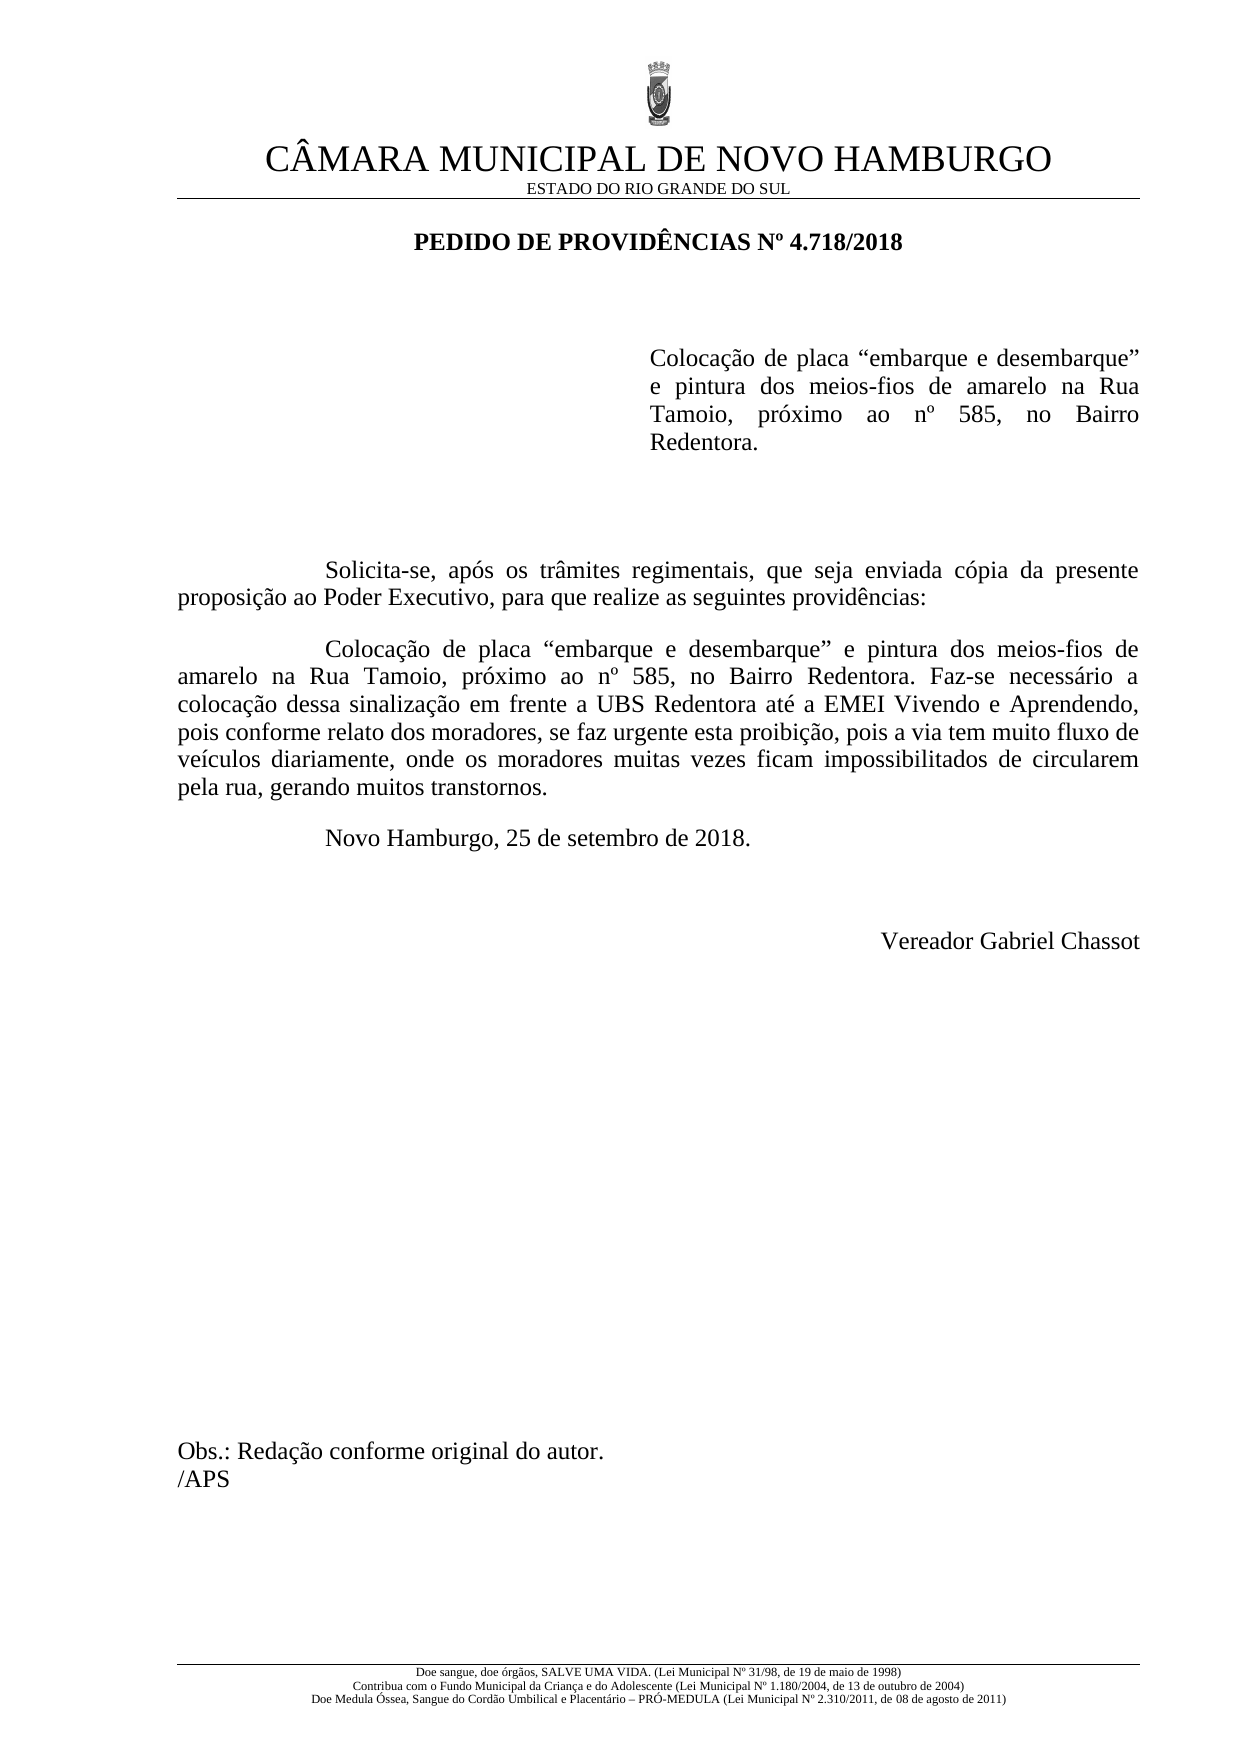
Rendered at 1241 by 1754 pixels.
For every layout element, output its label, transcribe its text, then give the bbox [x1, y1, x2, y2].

text Vereador Gabriel Chassot [177, 927, 1140, 955]
text Obs.: Redação conforme original do autor. [177, 1437, 1140, 1465]
text /APS [177, 1465, 1140, 1493]
text Novo Hamburgo, 25 de setembro de 2018. [177, 824, 1140, 852]
text Colocação de placa “embarque e desembarque” e pintura dos meios-fios de amarelo na Rua Tamoio, próximo ao nº 585, no Bairro Redentora. Faz-se necessário a colocação dessa sinalização em frente a UBS Redentora até a EMEI Vivendo e Aprendendo, pois conforme relato dos moradores, se faz urgente esta proibição, pois a via tem muito fluxo de veículos diariamente, onde os moradores muitas vezes ficam impossibilitados de circularem pela rua, gerando muitos transtornos. [177, 635, 1140, 801]
text Colocação de placa “embarque e desembarque” e pintura dos meios-fios de amarelo na Rua Tamoio, próximo ao nº 585, no Bairro Redentora. [649, 344, 1140, 455]
text PEDIDO DE PROVIDÊNCIAS Nº 4.718/2018 [177, 228, 1140, 256]
text Solicita-se, após os trâmites regimentais, que seja enviada cópia da presente proposição ao Poder Executivo, para que realize as seguintes providências: [177, 556, 1140, 611]
